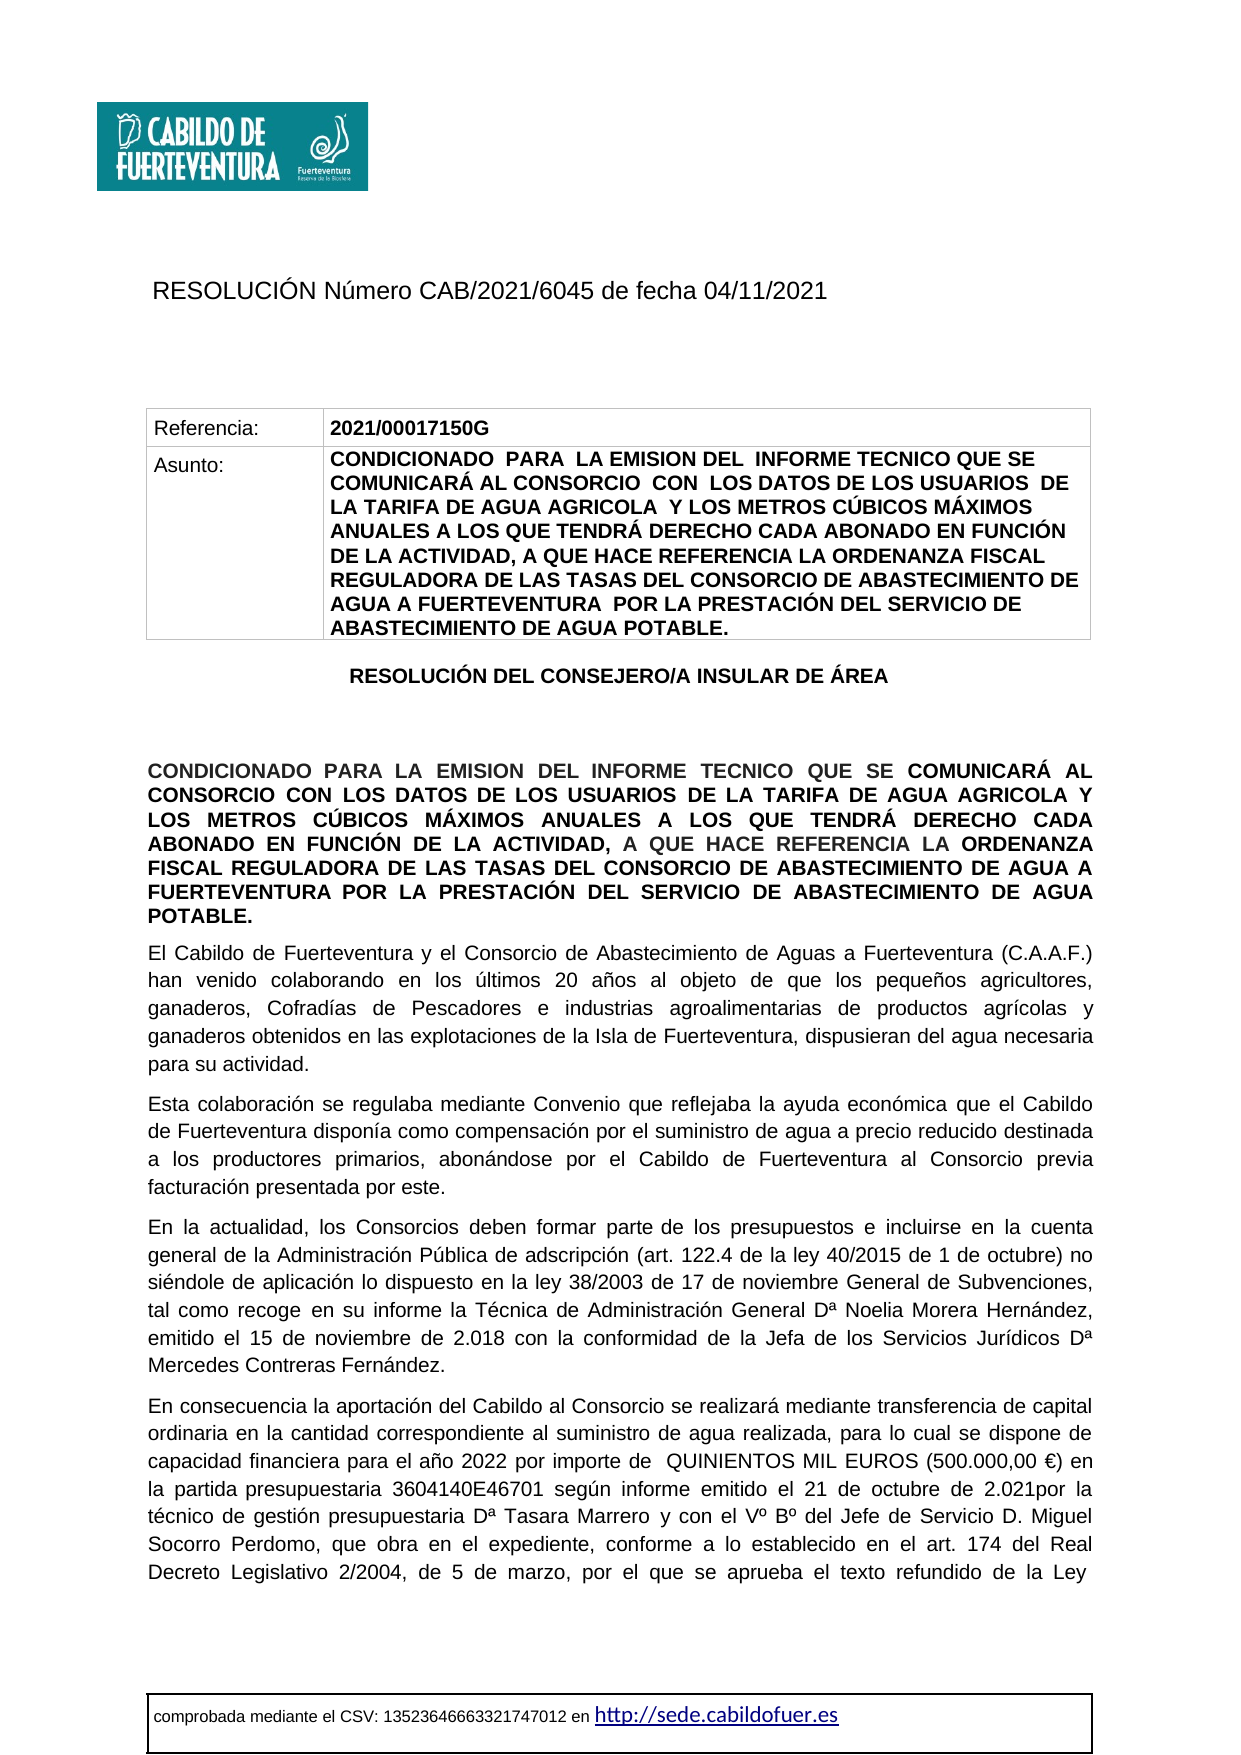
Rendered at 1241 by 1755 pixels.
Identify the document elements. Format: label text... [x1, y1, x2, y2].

table_cell CONDICIONADO PARA LA EMISION DEL INFORME TECNICO QUE SE COMUNICARÁ AL CONSORCIO CON LOS DATOS DE LOS USUARIOS DE LA TARIFA DE AGUA AGRICOLA Y LOS METROS CÚBICOS MÁXIMOS ANUALES A LOS QUE TENDRÁ DERECHO CADA ABONADO EN FUNCIÓN DE LA ACTIVIDAD, A QUE HACE REFERENCIA LA ORDENANZA FISCAL REGULADORA DE LAS TASAS DEL CONSORCIO DE ABASTECIMIENTO DE AGUA A FUERTEVENTURA POR LA PRESTACIÓN DEL SERVICIO DE ABASTECIMIENTO DE AGUA POTABLE. [324, 447, 1090, 638]
text En consecuencia la aportación del Cabildo al Consorcio se realizará mediante transferencia de capital ordinaria en la cantidad correspondiente al suministro de agua realizada, para lo cual se dispone de capacidad financiera para el año 2022 por importe de QUINIENTOS MIL EUROS (500.000,00 €) en la partida presupuestaria 3604140E46701 según informe emitido el 21 de octubre de 2.021por la técnico de gestión presupuestaria Dª Tasara Marrero y con el Vº Bº del Jefe de Servicio D. Miguel Socorro Perdomo, que obra en el expediente, conforme a lo establecido en el art. 174 del Real Decreto Legislativo 2/2004, de 5 de marzo, por el que se aprueba el texto refundido de la Ley [148, 1393, 1093, 1584]
text Esta colaboración se regulaba mediante Convenio que reflejaba la ayuda económica que el Cabildo de Fuerteventura disponía como compensación por el suministro de agua a precio reducido destinada a los productores primarios, abonándose por el Cabildo de Fuerteventura al Consorcio previa facturación presentada por este. [148, 1092, 1093, 1199]
text CONDICIONADO PARA LA EMISION DEL INFORME TECNICO QUE SE COMUNICARÁ AL CONSORCIO CON LOS DATOS DE LOS USUARIOS DE LA TARIFA DE AGUA AGRICOLA Y LOS METROS CÚBICOS MÁXIMOS ANUALES A LOS QUE TENDRÁ DERECHO CADA ABONADO EN FUNCIÓN DE LA ACTIVIDAD, A QUE HACE REFERENCIA LA ORDENANZA FISCAL REGULADORA DE LAS TASAS DEL CONSORCIO DE ABASTECIMIENTO DE AGUA A FUERTEVENTURA POR LA PRESTACIÓN DEL SERVICIO DE ABASTECIMIENTO DE AGUA POTABLE. [147, 759, 1093, 928]
table_header Referencia: [147, 409, 323, 446]
table_header 2021/00017150G [324, 409, 1090, 446]
text RESOLUCIÓN Número CAB/2021/6045 de fecha 04/11/2021 [152, 276, 1107, 305]
subtitle RESOLUCIÓN DEL CONSEJERO/A INSULAR DE ÁREA [349, 663, 1107, 687]
text En la actualidad, los Consorcios deben formar parte de los presupuestos e incluirse en la cuenta general de la Administración Pública de adscripción (art. 122.4 de la ley 40/2015 de 1 de octubre) no siéndole de aplicación lo dispuesto en la ley 38/2003 de 17 de noviembre General de Subvenciones, tal como recoge en su informe la Técnica de Administración General Dª Noelia Morera Hernández, emitido el 15 de noviembre de 2.018 con la conformidad de la Jefa de los Servicios Jurídicos Dª Mercedes Contreras Fernández. [148, 1215, 1093, 1377]
table_cell Asunto: [147, 447, 323, 638]
text El Cabildo de Fuerteventura y el Consorcio de Abastecimiento de Aguas a Fuerteventura (C.A.A.F.) han venido colaborando en los últimos 20 años al objeto de que los pequeños agricultores, ganaderos, Cofradías de Pescadores e industrias agroalimentarias de productos agrícolas y ganaderos obtenidos en las explotaciones de la Isla de Fuerteventura, dispusieran del agua necesaria para su actividad. [148, 941, 1093, 1075]
